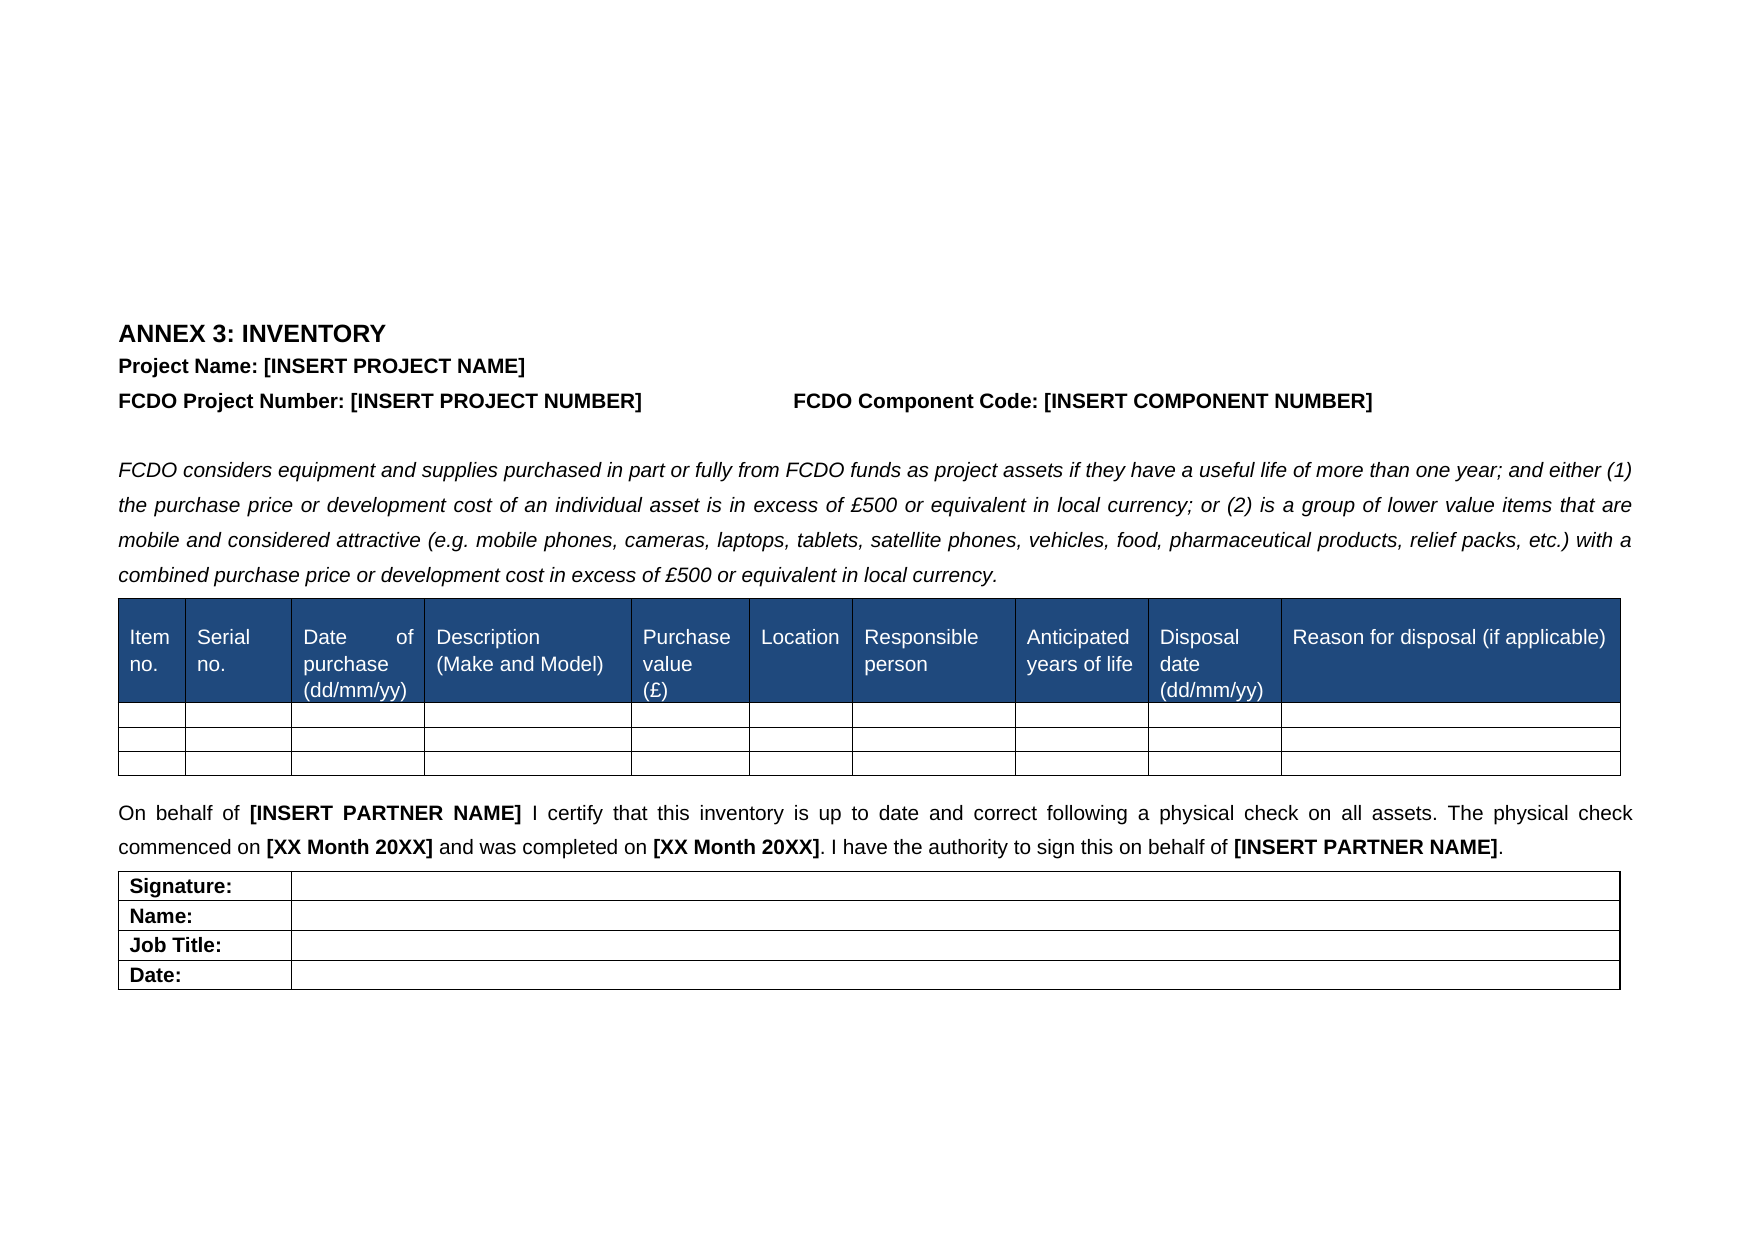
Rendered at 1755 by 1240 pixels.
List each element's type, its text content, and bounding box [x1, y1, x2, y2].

table_cell Name: [119, 901, 291, 930]
table_cell [853, 728, 1015, 751]
table_header Purchase value (£) [632, 599, 749, 702]
table_cell [186, 728, 291, 751]
table_cell [1016, 703, 1148, 727]
table_header Anticipated years of life [1016, 599, 1148, 702]
table_cell [1149, 728, 1281, 751]
table_cell [750, 728, 852, 751]
table_header Item no. [119, 599, 185, 702]
table_cell [119, 703, 185, 727]
table_cell Date: [119, 961, 291, 989]
table_cell [119, 728, 185, 751]
table_header Signature: [119, 872, 291, 900]
subtitle ANNEX 3: INVENTORY [118, 320, 1636, 348]
table_header Responsible person [853, 599, 1015, 702]
table_cell [292, 703, 424, 727]
table_header Reason for disposal (if applicable) [1282, 599, 1620, 702]
text On behalf of [INSERT PARTNER NAME] I certify that this inventory is up to date and correct following a physical check on all assets. The physical check commenced on [XX Month 20XX] and was completed on [XX Month 20XX]. I have the authority to sign this on behalf of [INSERT PARTNER NAME]. [118, 801, 1636, 859]
table_cell [853, 703, 1015, 727]
table_header [292, 872, 1619, 900]
text FCDO Project Number: [INSERT PROJECT NUMBER] FCDO Component Code: [INSERT COMPONENT NUMBER] [118, 389, 1636, 412]
table_header Location [750, 599, 852, 702]
table_cell [186, 703, 291, 727]
table_cell [425, 752, 631, 775]
text Project Name: [INSERT PROJECT NAME] [118, 354, 1636, 378]
table_cell [292, 901, 1619, 930]
table_cell [1016, 752, 1148, 775]
table_header Serial no. [186, 599, 291, 702]
text FCDO considers equipment and supplies purchased in part or fully from FCDO funds as project assets if they have a useful life of more than one year; and either (1) the purchase price or development cost of an individual asset is in excess of £500 or equivalent in local currency; or (2) is a group of lower value items that are mobile and considered attractive (e.g. mobile phones, cameras, laptops, tablets, satellite phones, vehicles, food, pharmaceutical products, relief packs, etc.) with a combined purchase price or development cost in excess of £500 or equivalent in local currency. [118, 459, 1636, 586]
table_cell [1282, 703, 1620, 727]
table_cell [1149, 703, 1281, 727]
table_cell [119, 752, 185, 775]
table_header Disposal date (dd/mm/yy) [1149, 599, 1281, 702]
table_cell [425, 728, 631, 751]
table_cell [632, 703, 749, 727]
table_cell [1282, 752, 1620, 775]
table_cell [1016, 728, 1148, 751]
table_cell [1282, 728, 1620, 751]
table_cell [1149, 752, 1281, 775]
table_cell Job Title: [119, 931, 291, 959]
table_cell [750, 703, 852, 727]
table_cell [425, 703, 631, 727]
table_cell [292, 752, 424, 775]
table_cell [292, 961, 1619, 989]
table_header Description (Make and Model) [425, 599, 631, 702]
table_cell [750, 752, 852, 775]
table_cell [853, 752, 1015, 775]
table_cell [632, 752, 749, 775]
table_header Date of purchase (dd/mm/yy) [292, 599, 424, 702]
table_cell [292, 931, 1619, 959]
table_cell [632, 728, 749, 751]
table_cell [292, 728, 424, 751]
table_cell [186, 752, 291, 775]
